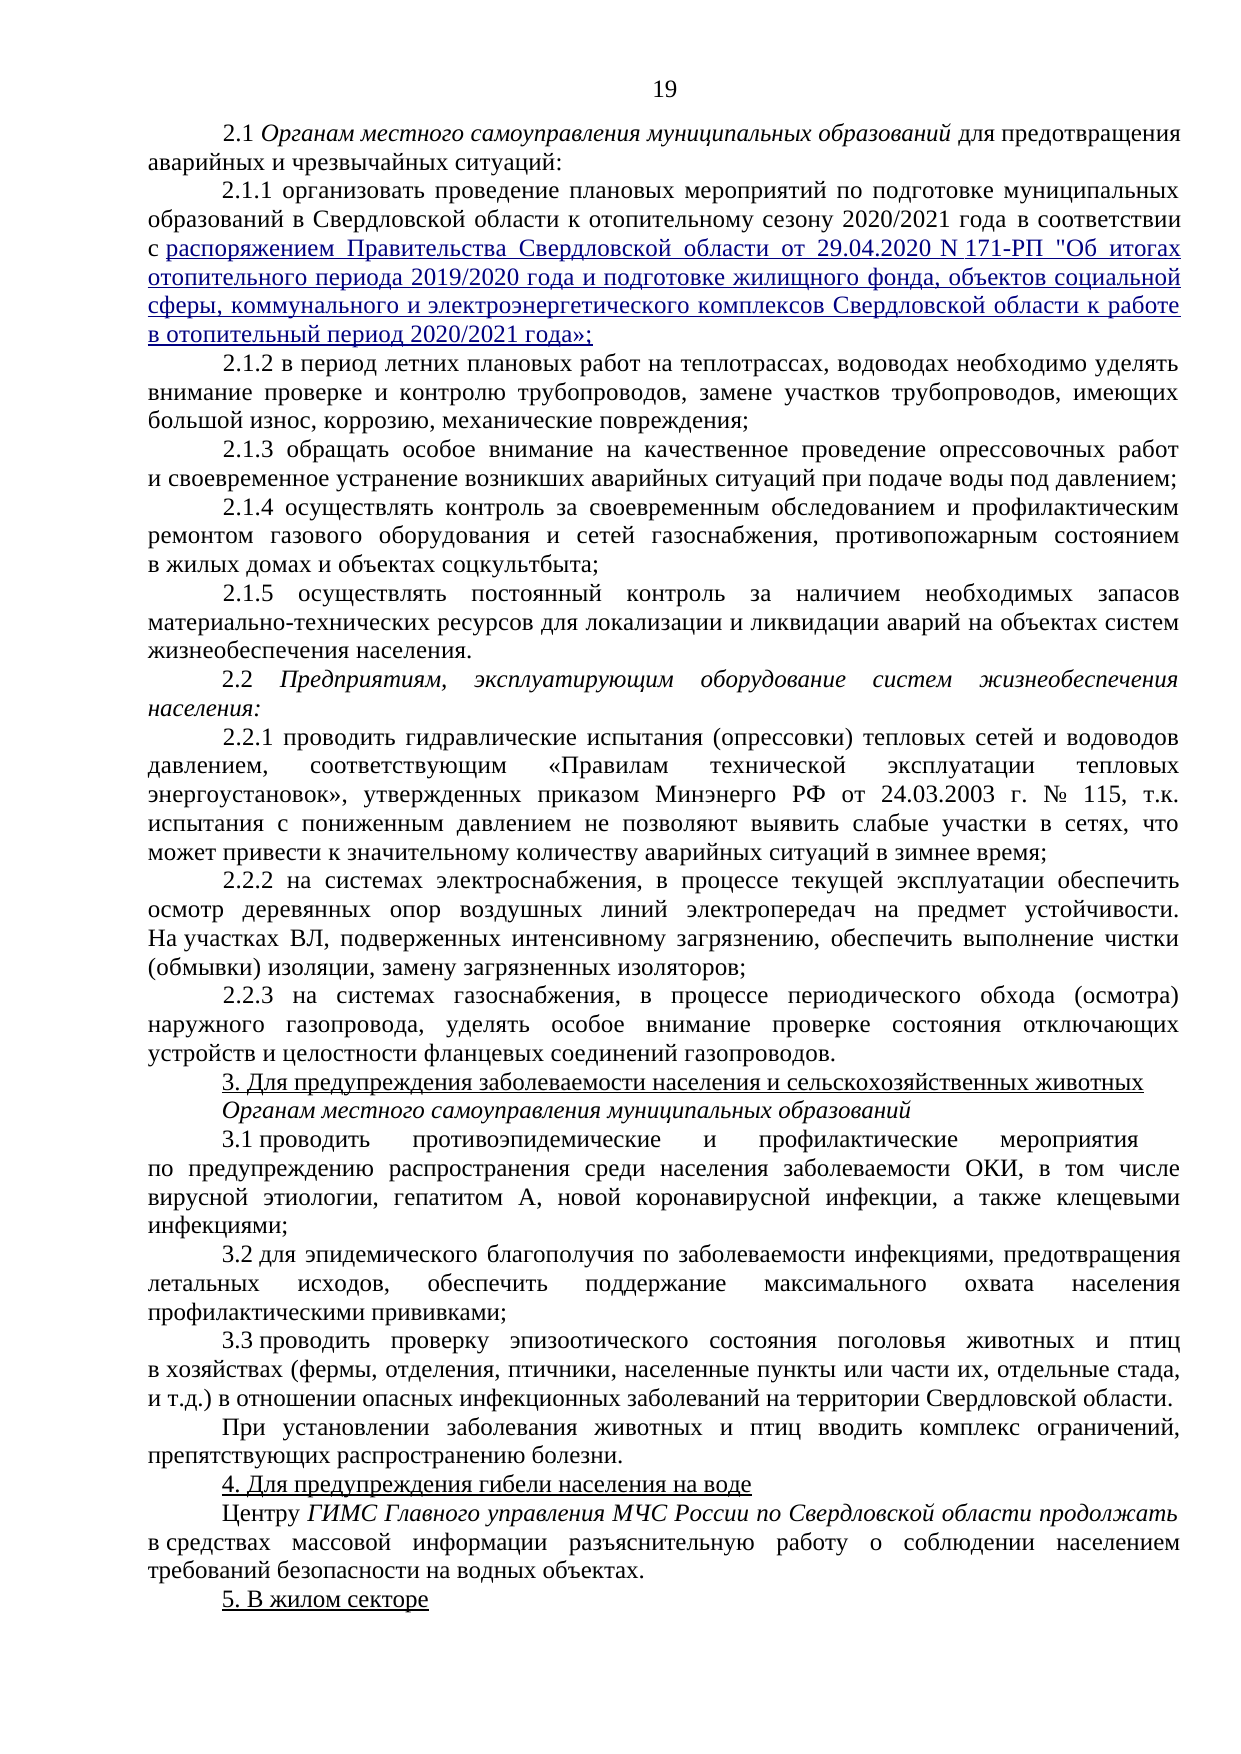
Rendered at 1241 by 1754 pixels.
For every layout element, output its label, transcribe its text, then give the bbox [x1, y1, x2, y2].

text При установлении заболевания животных и птиц вводить комплекс ограничений, препятствующих распространению болезни. [148, 1412, 1181, 1469]
text 3.2 для эпидемического благополучия по заболеваемости инфекциями, предотвращения летальных исходов, обеспечить поддержание максимального охвата населения профилактическими прививками; [148, 1239, 1181, 1326]
text Органам местного самоуправления муниципальных образований [148, 1096, 1181, 1124]
text 2.1.3 обращать особое внимание на качественное проведение опрессовочных работ и своевременное устранение возникших аварийных ситуаций при подаче воды под давлением; [148, 434, 1181, 492]
text 2.1.2 в период летних плановых работ на теплотрассах, водоводах необходимо уделять внимание проверке и контролю трубопроводов, замене участков трубопроводов, имеющих большой износ, коррозию, механические повреждения; [148, 348, 1181, 434]
text 4. Для предупреждения гибели населения на воде [148, 1469, 1181, 1498]
text 3.1 проводить противоэпидемические и профилактические мероприятия по предупреждению распространения среди населения заболеваемости ОКИ, в том числе вирусной этиологии, гепатитом А, новой коронавирусной инфекции, а также клещевыми инфекциями; [148, 1124, 1181, 1239]
text 5. В жилом секторе [148, 1584, 1181, 1613]
text 2.1.1 организовать проведение плановых мероприятий по подготовке муниципальных образований в Свердловской области к отопительному сезону 2020/2021 года в соответствии с распоряжением Правительства Свердловской области от 29.04.2020 N 171-РП "Об итогах отопительного периода 2019/2020 года и подготовке жилищного фонда, объектов социальной [148, 176, 1181, 287]
text 3.3 проводить проверку эпизоотического состояния поголовья животных и птиц в хозяйствах (фермы, отделения, птичники, населенные пункты или части их, отдельные стада, и т.д.) в отношении опасных инфекционных заболеваний на территории Свердловской области. [148, 1326, 1181, 1412]
text 2.1.4 осуществлять контроль за своевременным обследованием и профилактическим ремонтом газового оборудования и сетей газоснабжения, противопожарным состоянием в жилых домах и объектах соцкультбыта; [148, 492, 1181, 578]
text 2.2.2 на системах электроснабжения, в процессе текущей эксплуатации обеспечить осмотр деревянных опор воздушных линий электропередач на предмет устойчивости. На участках ВЛ, подверженных интенсивному загрязнению, обеспечить выполнение чистки (обмывки) изоляции, замену загрязненных изоляторов; [148, 866, 1181, 981]
text 2.1.5 осуществлять постоянный контроль за наличием необходимых запасов материально-технических ресурсов для локализации и ликвидации аварий на объектах систем жизнеобеспечения населения. [148, 578, 1181, 664]
text 2.1 Органам местного самоуправления муниципальных образований для предотвращения аварийных и чрезвычайных ситуаций: [148, 118, 1181, 176]
text 2.2.1 проводить гидравлические испытания (опрессовки) тепловых сетей и водоводов давлением, соответствующим «Правилам технической эксплуатации тепловых энергоустановок», утвержденных приказом Минэнерго РФ от 24.03.2003 г. № 115, т.к. испытания с пониженным давлением не позволяют выявить слабые участки в сетях, что может привести к значительному количеству аварийных ситуаций в зимнее время; [148, 722, 1181, 866]
text 2.2.3 на системах газоснабжения, в процессе периодического обхода (осмотра) наружного газопровода, уделять особое внимание проверке состояния отключающих устройств и целостности фланцевых соединений газопроводов. [148, 981, 1181, 1067]
text 2.2 Предприятиям, эксплуатирующим оборудование систем жизнеобеспечения населения: [148, 664, 1181, 722]
subtitle 3. Для предупреждения заболеваемости населения и сельскохозяйственных животных [148, 1067, 1181, 1096]
text в отопительный период 2020/2021 года»; [148, 317, 1181, 348]
text сферы, коммунального и электроэнергетического комплексов Свердловской области к работе [148, 288, 1181, 316]
text Центру ГИМС Главного управления МЧС России по Свердловской области продолжать в средствах массовой информации разъяснительную работу о соблюдении населением требований безопасности на водных объектах. [148, 1498, 1181, 1584]
